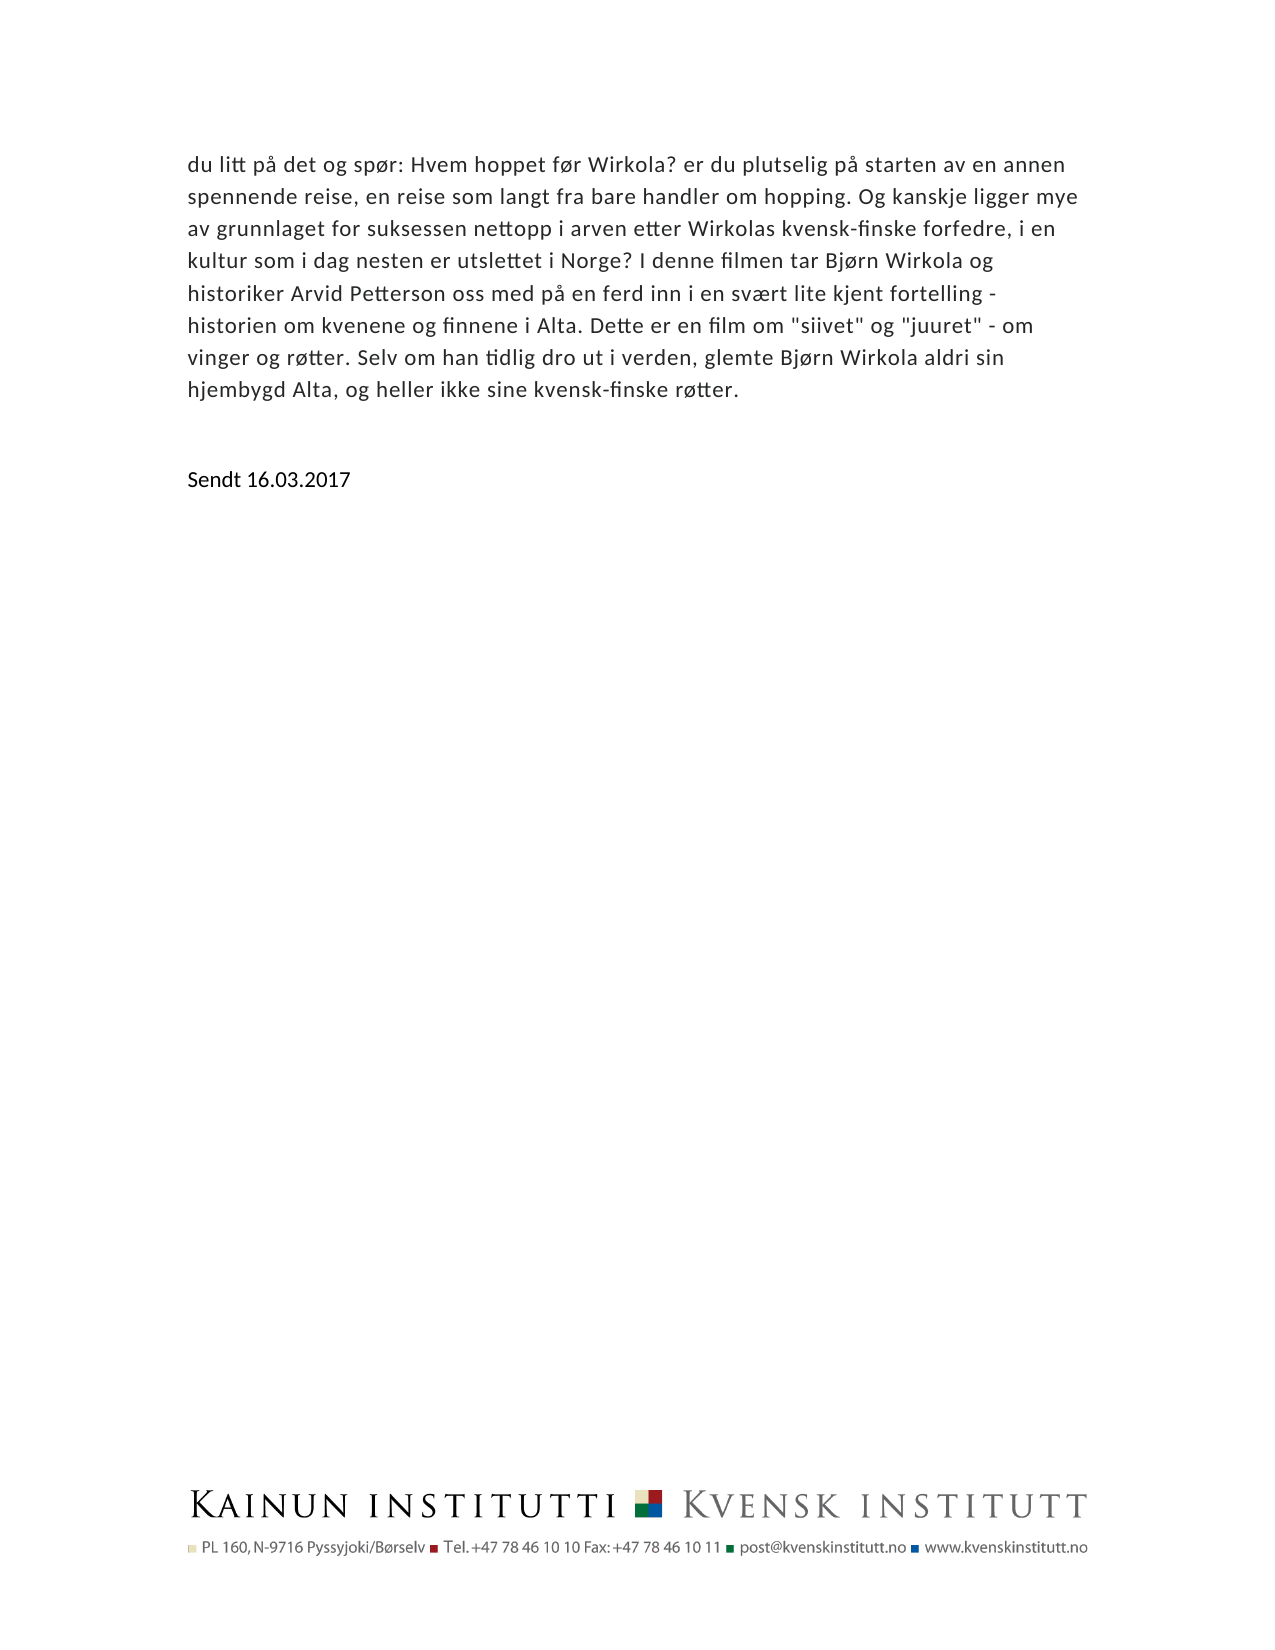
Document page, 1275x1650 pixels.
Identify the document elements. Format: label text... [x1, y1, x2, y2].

text Sendt 16.03.2017 [187, 465, 1087, 493]
text du litt på det og spør: Hvem hoppet før Wirkola? er du plutselig på starten av en annen spennende reise, en reise som langt fra bare handler om hopping. Og kanskje ligger mye av grunnlaget for suksessen nettopp i arven etter Wirkolas kvensk-finske forfedre, i en kultur som i dag nesten er utslettet i Norge? I denne filmen tar Bjørn Wirkola og historiker Arvid Petterson oss med på en ferd inn i en svært lite kjent fortelling - historien om kvenene og finnene i Alta. Dette er en film om "siivet" og "juuret" - om vinger og røtter. Selv om han tidlig dro ut i verden, glemte Bjørn Wirkola aldri sin hjembygd Alta, og heller ikke sine kvensk-finske røtter. [187, 150, 1087, 403]
picture [187, 1490, 1088, 1558]
